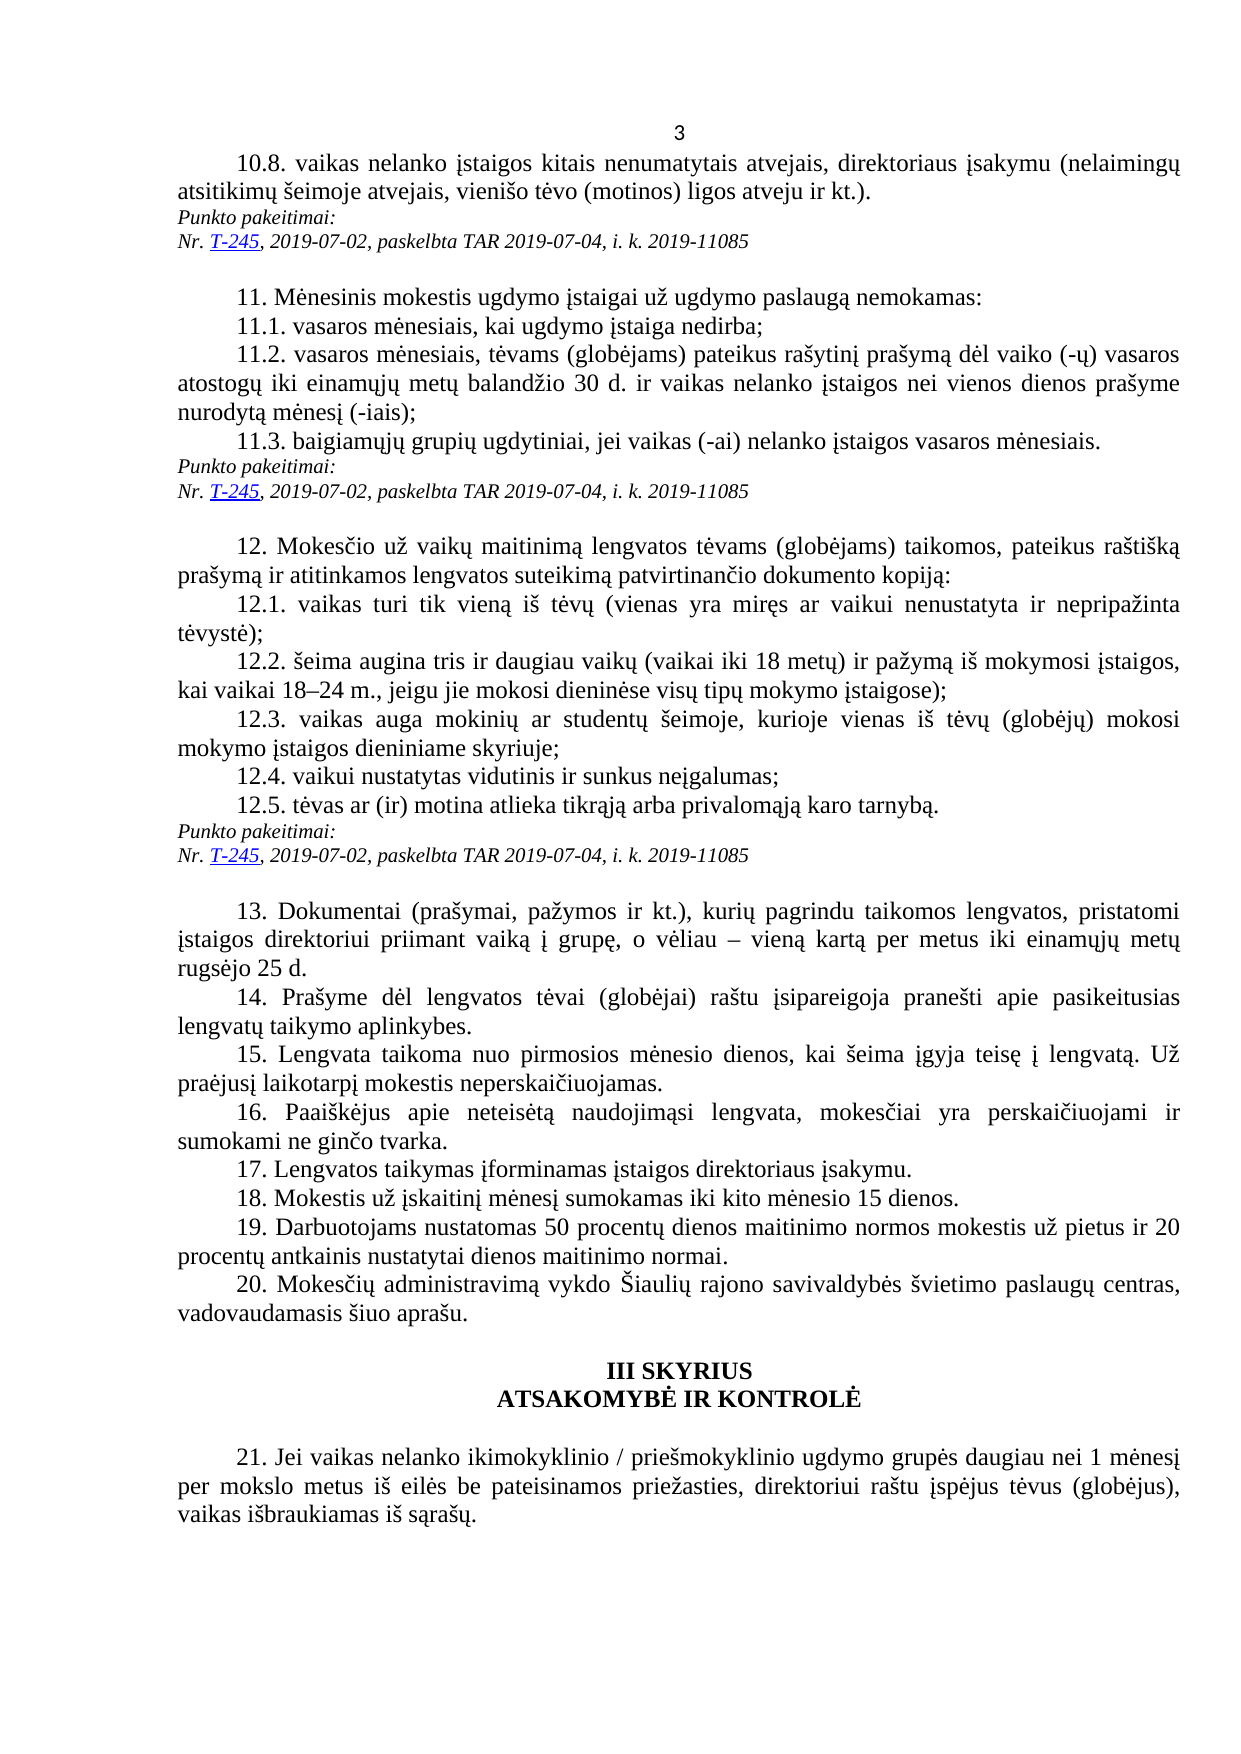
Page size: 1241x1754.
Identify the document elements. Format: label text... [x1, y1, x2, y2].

text 15. Lengvata taikoma nuo pirmosios mėnesio dienos, kai šeima įgyja teisę į lengvatą. Už praėjusį laikotarpį mokestis neperskaičiuojamas. [177, 1039, 1181, 1097]
text 13. Dokumentai (prašymai, pažymos ir kt.), kurių pagrindu taikomos lengvatos, pristatomi įstaigos direktoriui priimant vaiką į grupę, o vėliau – vieną kartą per metus iki einamųjų metų rugsėjo 25 d. [177, 896, 1181, 982]
text 12.3. vaikas auga mokinių ar studentų šeimoje, kurioje vienas iš tėvų (globėjų) mokosi mokymo įstaigos dieniniame skyriuje; [177, 704, 1181, 761]
text Punkto pakeitimai: [177, 819, 1181, 843]
text 12.5. tėvas ar (ir) motina atlieka tikrąją arba privalomąją karo tarnybą. [177, 790, 1181, 819]
text Nr. T-245, 2019-07-02, paskelbta TAR 2019-07-04, i. k. 2019-11085 [177, 843, 1181, 867]
text 14. Prašyme dėl lengvatos tėvai (globėjai) raštu įsipareigoja pranešti apie pasikeitusias lengvatų taikymo aplinkybes. [177, 982, 1181, 1039]
text 11.1. vasaros mėnesiais, kai ugdymo įstaiga nedirba; [177, 311, 1181, 339]
text ATSAKOMYBĖ IR KONTROLĖ [177, 1384, 1181, 1413]
text 17. Lengvatos taikymas įforminamas įstaigos direktoriaus įsakymu. [177, 1154, 1181, 1183]
text 18. Mokestis už įskaitinį mėnesį sumokamas iki kito mėnesio 15 dienos. [177, 1183, 1181, 1212]
text 12. Mokesčio už vaikų maitinimą lengvatos tėvams (globėjams) taikomos, pateikus raštišką prašymą ir atitinkamos lengvatos suteikimą patvirtinančio dokumento kopiją: [177, 531, 1181, 589]
text 12.2. šeima augina tris ir daugiau vaikų (vaikai iki 18 metų) ir pažymą iš mokymosi įstaigos, kai vaikai 18–24 m., jeigu jie mokosi dieninėse visų tipų mokymo įstaigose); [177, 646, 1181, 704]
text 10.8. vaikas nelanko įstaigos kitais nenumatytais atvejais, direktoriaus įsakymu (nelaimingų atsitikimų šeimoje atvejais, vienišo tėvo (motinos) ligos atveju ir kt.). [177, 148, 1181, 205]
text 16. Paaiškėjus apie neteisėtą naudojimąsi lengvata, mokesčiai yra perskaičiuojami ir sumokami ne ginčo tvarka. [177, 1097, 1181, 1154]
text Punkto pakeitimai: [177, 205, 1181, 229]
text Punkto pakeitimai: [177, 454, 1181, 478]
text 12.1. vaikas turi tik vieną iš tėvų (vienas yra miręs ar vaikui nenustatyta ir nepripažinta tėvystė); [177, 589, 1181, 646]
text 19. Darbuotojams nustatomas 50 procentų dienos maitinimo normos mokestis už pietus ir 20 procentų antkainis nustatytai dienos maitinimo normai. [177, 1212, 1181, 1269]
text Nr. T-245, 2019-07-02, paskelbta TAR 2019-07-04, i. k. 2019-11085 [177, 478, 1181, 503]
text 12.4. vaikui nustatytas vidutinis ir sunkus neįgalumas; [177, 761, 1181, 790]
text 11. Mėnesinis mokestis ugdymo įstaigai už ugdymo paslaugą nemokamas: [177, 282, 1181, 311]
text 21. Jei vaikas nelanko ikimokyklinio / priešmokyklinio ugdymo grupės daugiau nei 1 mėnesį per mokslo metus iš eilės be pateisinamos priežasties, direktoriui raštu įspėjus tėvus (globėjus), vaikas išbraukiamas iš sąrašų. [177, 1442, 1181, 1528]
text 11.3. baigiamųjų grupių ugdytiniai, jei vaikas (-ai) nelanko įstaigos vasaros mėnesiais. [177, 426, 1181, 454]
text Nr. T-245, 2019-07-02, paskelbta TAR 2019-07-04, i. k. 2019-11085 [177, 229, 1181, 253]
text 11.2. vasaros mėnesiais, tėvams (globėjams) pateikus rašytinį prašymą dėl vaiko (-ų) vasaros atostogų iki einamųjų metų balandžio 30 d. ir vaikas nelanko įstaigos nei vienos dienos prašyme nurodytą mėnesį (-iais); [177, 339, 1181, 426]
text III SKYRIUS [177, 1356, 1181, 1384]
text 20. Mokesčių administravimą vykdo Šiaulių rajono savivaldybės švietimo paslaugų centras, vadovaudamasis šiuo aprašu. [177, 1269, 1181, 1327]
